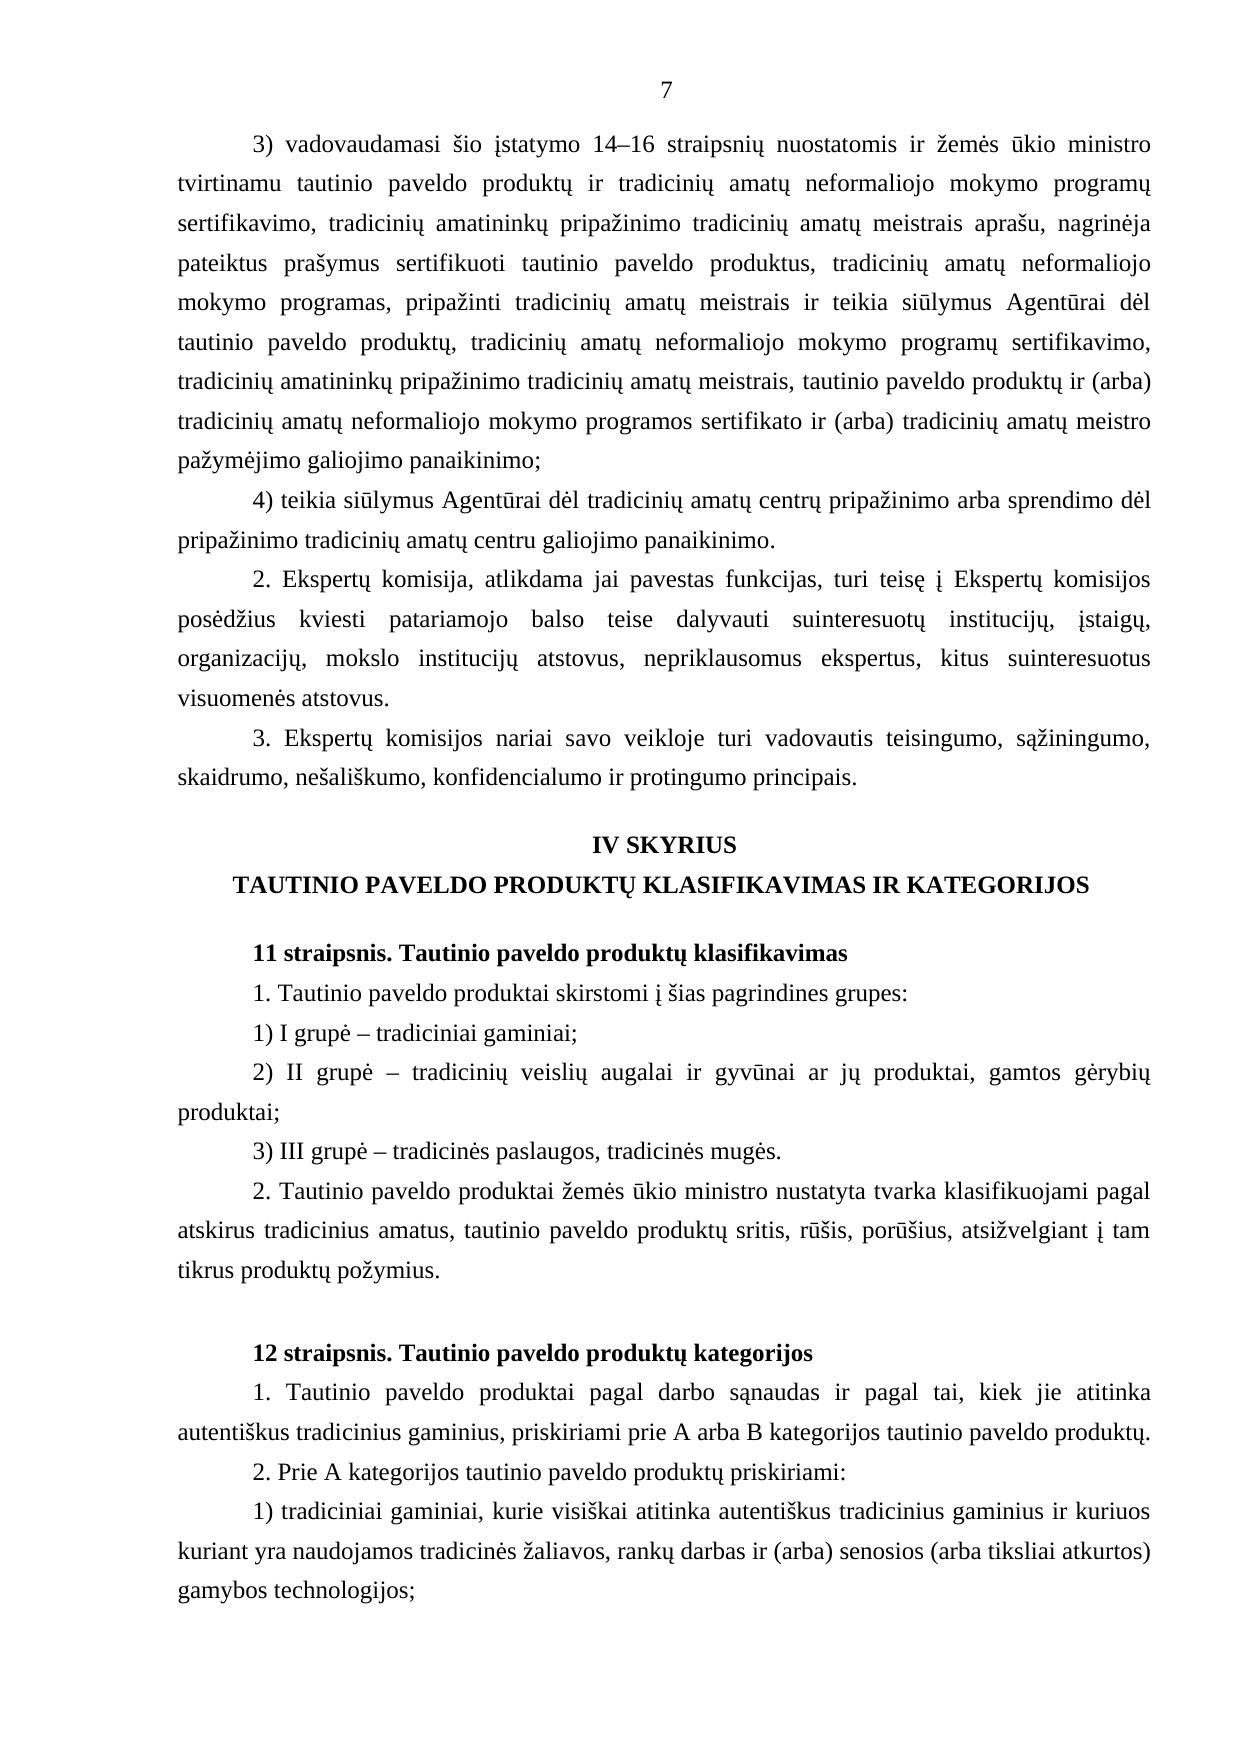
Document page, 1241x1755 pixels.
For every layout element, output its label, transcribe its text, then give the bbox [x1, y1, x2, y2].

text IV SKYRIUS [177, 820, 1152, 859]
text 4) teikia siūlymus Agentūrai dėl tradicinių amatų centrų pripažinimo arba sprendimo dėl pripažinimo tradicinių amatų centru galiojimo panaikinimo. [177, 474, 1152, 553]
text 11 straipsnis. Tautinio paveldo produktų klasifikavimas [177, 928, 1152, 967]
text 1) I grupė – tradiciniai gaminiai; [177, 1007, 1152, 1046]
text 3. Ekspertų komisijos nariai savo veikloje turi vadovautis teisingumo, sąžiningumo, skaidrumo, nešališkumo, konfidencialumo ir protingumo principais. [177, 712, 1152, 791]
text 3) III grupė – tradicinės paslaugos, tradicinės mugės. [177, 1126, 1152, 1165]
text 3) vadovaudamasi šio įstatymo 14–16 straipsnių nuostatomis ir žemės ūkio ministro tvirtinamu tautinio paveldo produktų ir tradicinių amatų neformaliojo mokymo programų sertifikavimo, tradicinių amatininkų pripažinimo tradicinių amatų meistrais aprašu, nagrinėja pateiktus prašymus sertifikuoti tautinio paveldo produktus, tradicinių amatų neformaliojo mokymo programas, pripažinti tradicinių amatų meistrais ir teikia siūlymus Agentūrai dėl tautinio paveldo produktų, tradicinių amatų neformaliojo mokymo programų sertifikavimo, tradicinių amatininkų pripažinimo tradicinių amatų meistrais, tautinio paveldo produktų ir (arba) tradicinių amatų neformaliojo mokymo programos sertifikato ir (arba) tradicinių amatų meistro pažymėjimo galiojimo panaikinimo; [177, 118, 1152, 474]
text 2. Prie A kategorijos tautinio paveldo produktų priskiriami: [177, 1446, 1152, 1485]
text 12 straipsnis. Tautinio paveldo produktų kategorijos [177, 1327, 1152, 1367]
text 2. Tautinio paveldo produktai žemės ūkio ministro nustatyta tvarka klasifikuojami pagal atskirus tradicinius amatus, tautinio paveldo produktų sritis, rūšis, porūšius, atsižvelgiant į tam tikrus produktų požymius. [177, 1165, 1152, 1284]
text TAUTINIO PAVELDO PRODUKTŲ KLASIFIKAVIMAS IR KATEGORIJOS [177, 859, 1152, 899]
text 1. Tautinio paveldo produktai skirstomi į šias pagrindines grupes: [177, 967, 1152, 1007]
text 1. Tautinio paveldo produktai pagal darbo sąnaudas ir pagal tai, kiek jie atitinka autentiškus tradicinius gaminius, priskiriami prie A arba B kategorijos tautinio paveldo produktų. [177, 1367, 1152, 1446]
text 2. Ekspertų komisija, atlikdama jai pavestas funkcijas, turi teisę į Ekspertų komisijos posėdžius kviesti patariamojo balso teise dalyvauti suinteresuotų institucijų, įstaigų, organizacijų, mokslo institucijų atstovus, nepriklausomus ekspertus, kitus suinteresuotus visuomenės atstovus. [177, 553, 1152, 712]
text 2) II grupė – tradicinių veislių augalai ir gyvūnai ar jų produktai, gamtos gėrybių produktai; [177, 1046, 1152, 1126]
text 1) tradiciniai gaminiai, kurie visiškai atitinka autentiškus tradicinius gaminius ir kuriuos kuriant yra naudojamos tradicinės žaliavos, rankų darbas ir (arba) senosios (arba tiksliai atkurtos) gamybos technologijos; [177, 1485, 1152, 1604]
